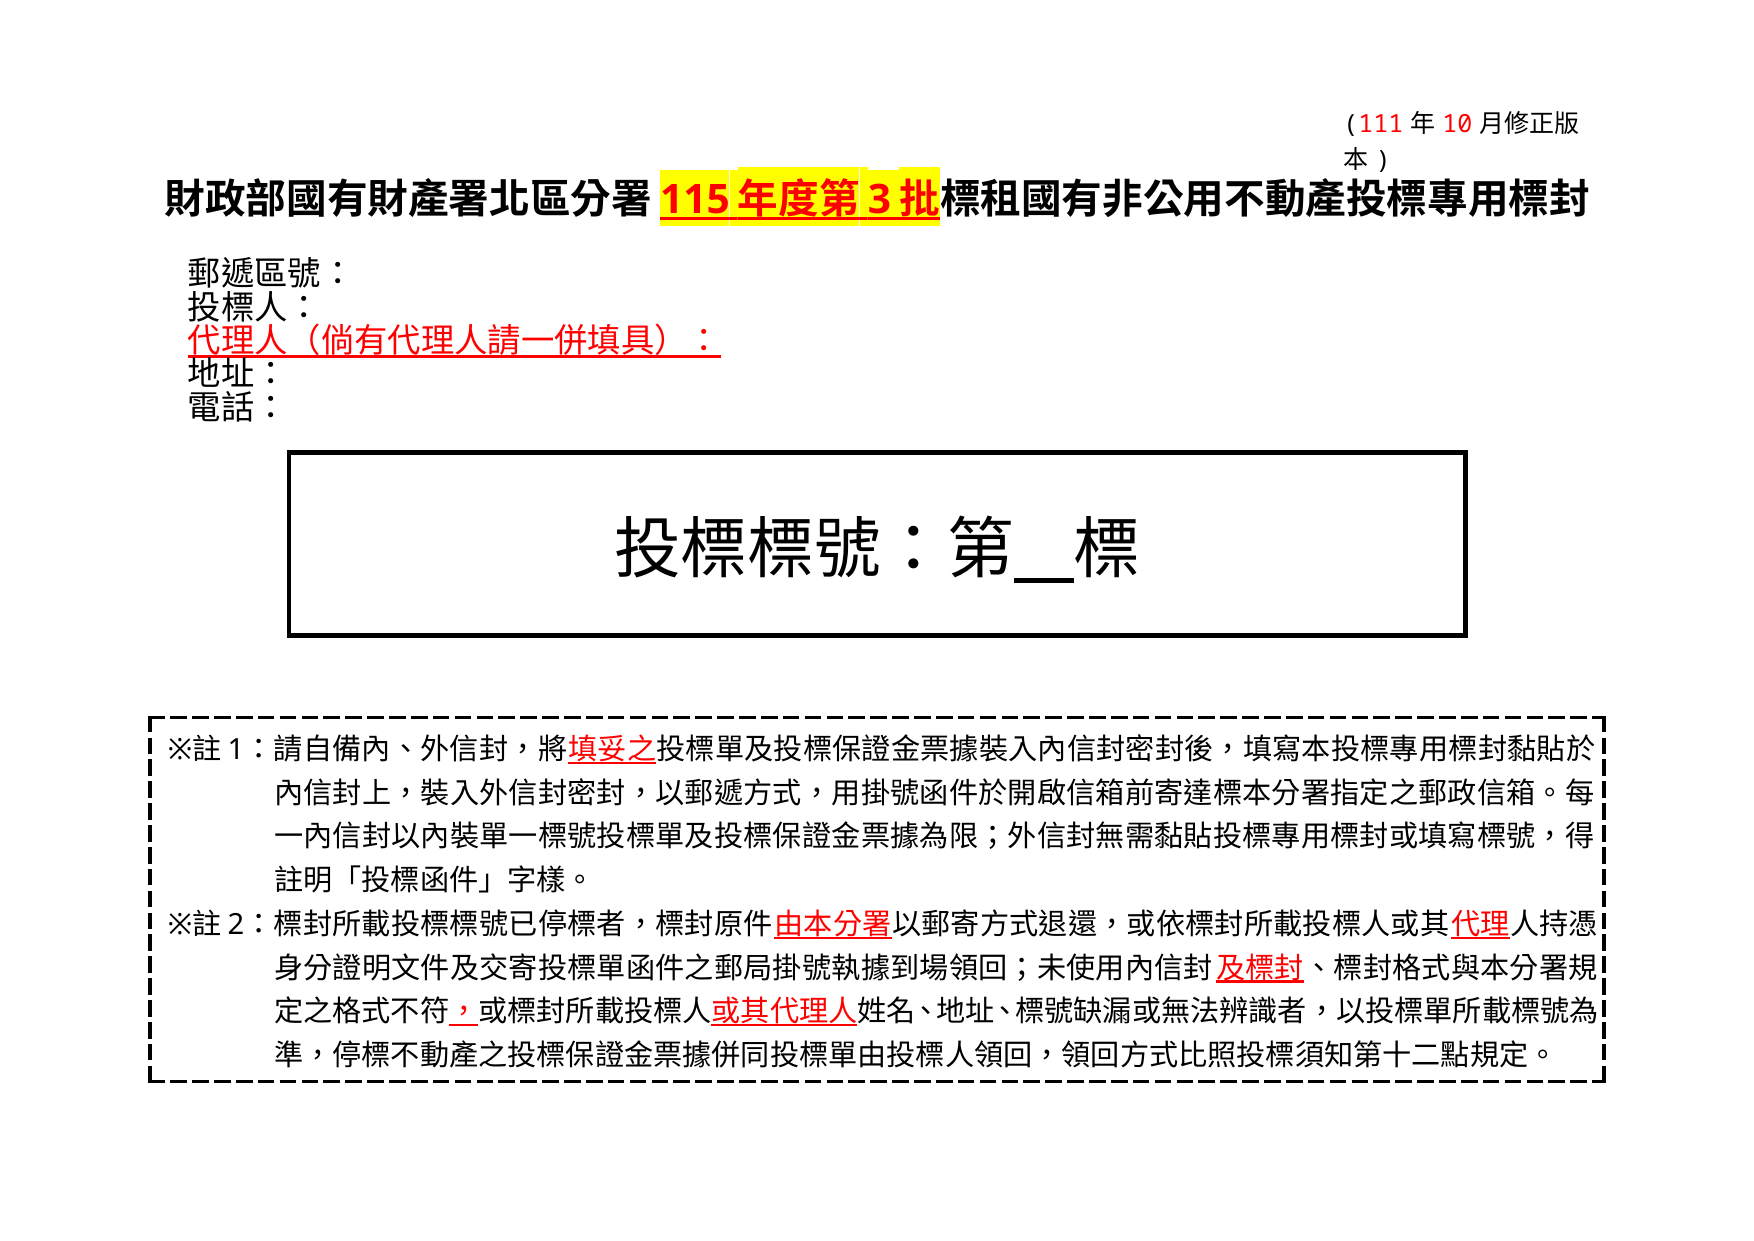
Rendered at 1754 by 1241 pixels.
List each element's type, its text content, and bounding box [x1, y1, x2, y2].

text 財政部國有財產署北區分署115年度第3批標租國有非公用不動產投標專用標封 [150, 167, 1604, 226]
text 代理人（倘有代理人請一併填具）： [580, 326, 662, 355]
text 代理人（倘有代理人請一併填具）： [408, 326, 469, 355]
text 電話： [187, 392, 1604, 426]
text 代理人（倘有代理人請一併填具）： [208, 326, 269, 355]
table_header 投標標號：第 標 [291, 455, 1463, 633]
text 代理人（倘有代理人請一併填具）： [313, 326, 328, 355]
text 代理人（倘有代理人請一併填具）： [365, 326, 396, 355]
text 代理人（倘有代理人請一併填具）： [196, 326, 215, 355]
text 代理人（倘有代理人請一併填具）： [258, 326, 316, 355]
text 郵遞區號： [187, 259, 1604, 292]
text 代理人（倘有代理人請一併填具）： [458, 326, 562, 355]
text 代理人（倘有代理人請一併填具）： [343, 326, 366, 355]
table_header ※註1：請自備內、外信封，將填妥之投標單及投標保證金票據裝入內信封密封後，填寫本投標專用標封黏貼於內信封上，裝入外信封密封，以郵遞方式，用掛號函件於開啟信箱前寄達標本分署指定之郵政信箱。每一內信封以內裝單一標號投標單及投標保證金票據為限；外信封無需黏貼投標專用標封或填寫標號，得註明「投標函件」字樣。 ※註2：標封所載投標標號已停標者，標封原件由本分署以郵寄方式退還，或依標封所載投標人或其代理人持憑身分證明文件及交寄投標單函件之郵局掛號執據到場領回；未使用內信封及標封、標封格式與本分署規定之格式不符，或標封所載投標人或其代理人姓名、地址、標號缺漏或無法辨識者，以投標單所載標號為準，停標不動產之投標保證金票據併同投標單由投標人領回，領回方式比照投標須知第十二點規定。 [150, 716, 1604, 1080]
text 代理人（倘有代理人請一併填具）： [396, 326, 415, 355]
text 代理人（倘有代理人請一併填具）： [245, 326, 1604, 359]
text 投標人： [187, 292, 1604, 326]
text 地址： [187, 359, 1604, 392]
